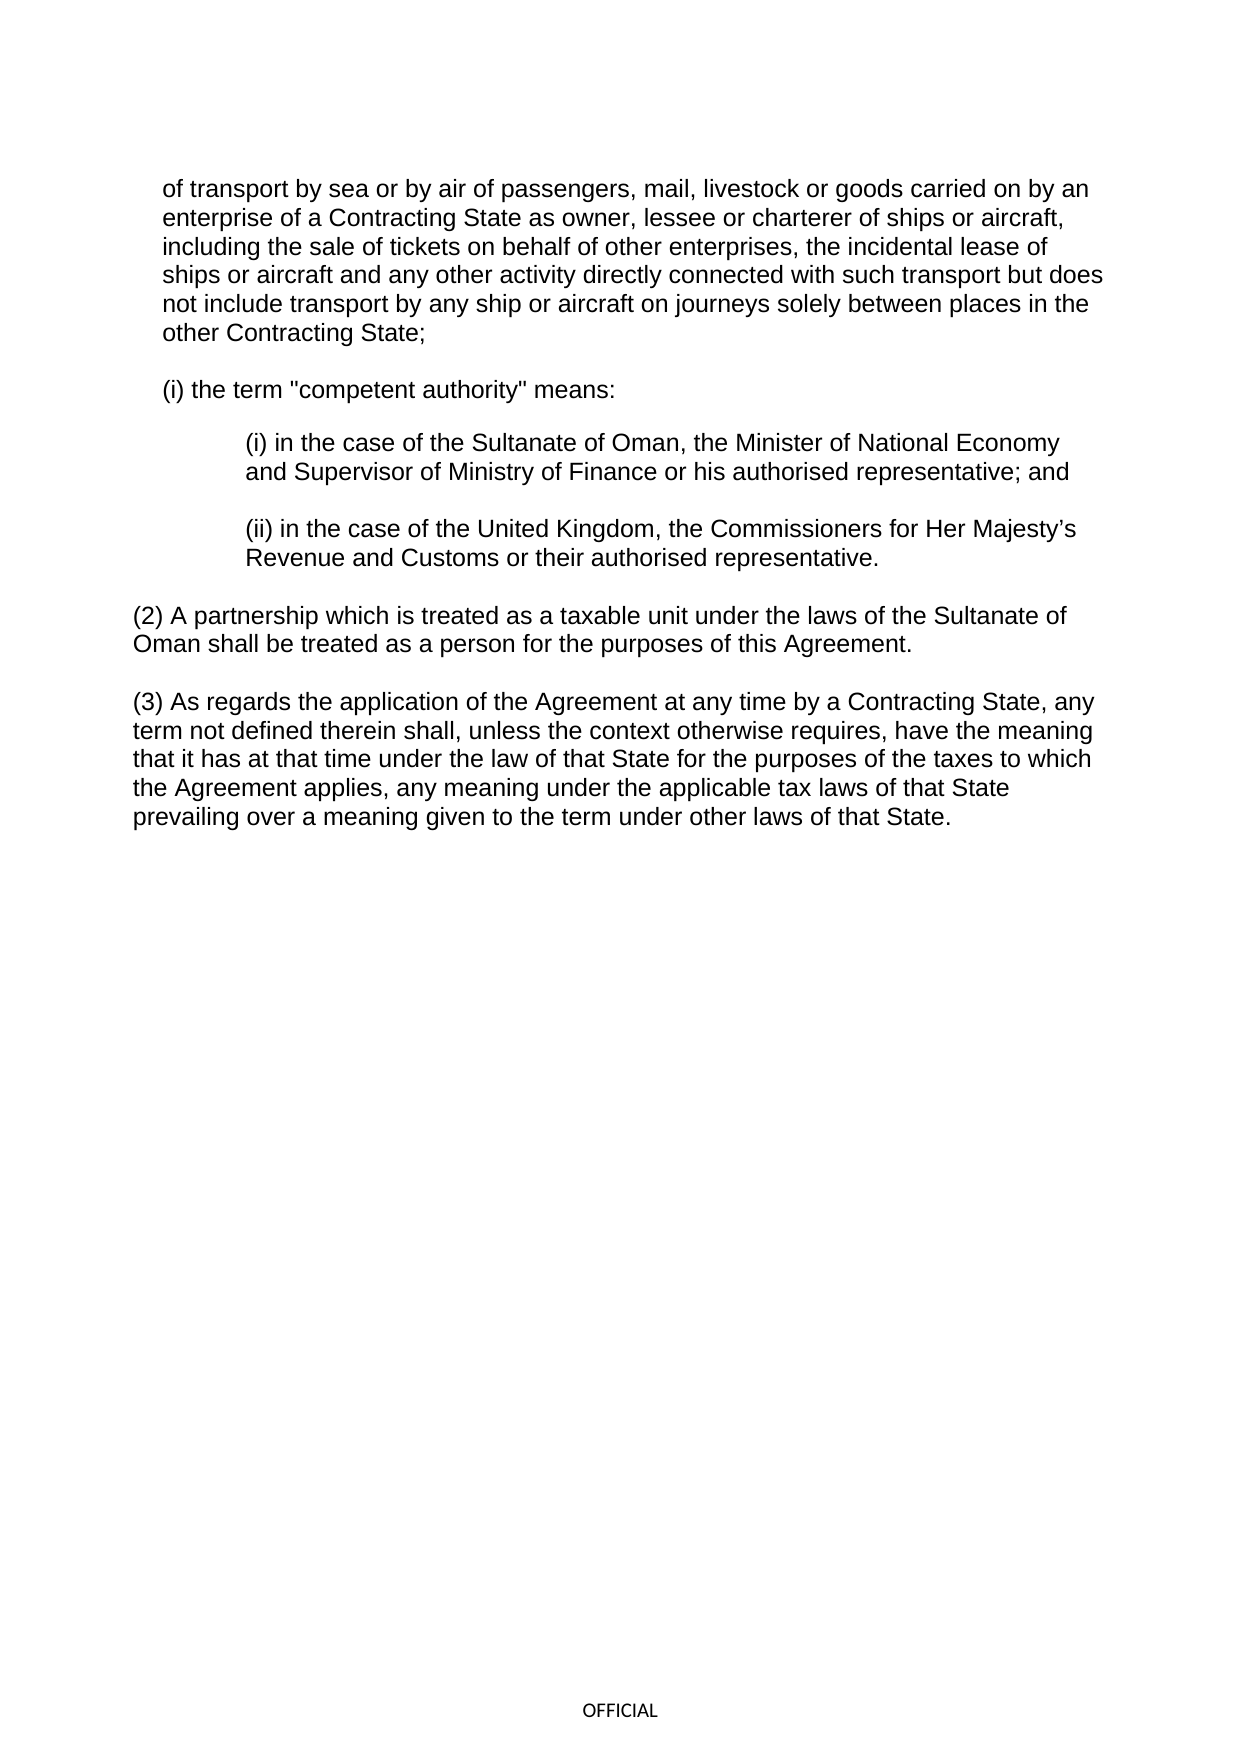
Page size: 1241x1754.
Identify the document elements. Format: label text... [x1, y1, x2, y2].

text of transport by sea or by air of passengers, mail, livestock or goods carried on by an enterprise of a Contracting State as owner, lessee or charterer of ships or aircraft, including the sale of tickets on behalf of other enterprises, the incidental lease of ships or aircraft and any other activity directly connected with such transport but does not include transport by any ship or aircraft on journeys solely between places in the other Contracting State; (i) the term "competent authority" means: [133, 174, 1108, 428]
text (i) in the case of the Sultanate of Oman, the Minister of National Economy and Supervisor of Ministry of Finance or his authorised representative; and (ii) in the case of the United Kingdom, the Commissioners for Her Majesty’s Revenue and Customs or their authorised representative. [245, 428, 1108, 601]
text (2) A partnership which is treated as a taxable unit under the laws of the Sultanate of Oman shall be treated as a person for the purposes of this Agreement. (3) As regards the application of the Agreement at any time by a Contracting State, any term not defined therein shall, unless the context otherwise requires, have the meaning that it has at that time under the law of that State for the purposes of the taxes to which the Agreement applies, any meaning under the applicable tax laws of that State prevailing over a meaning given to the term under other laws of that State. [133, 601, 1108, 859]
